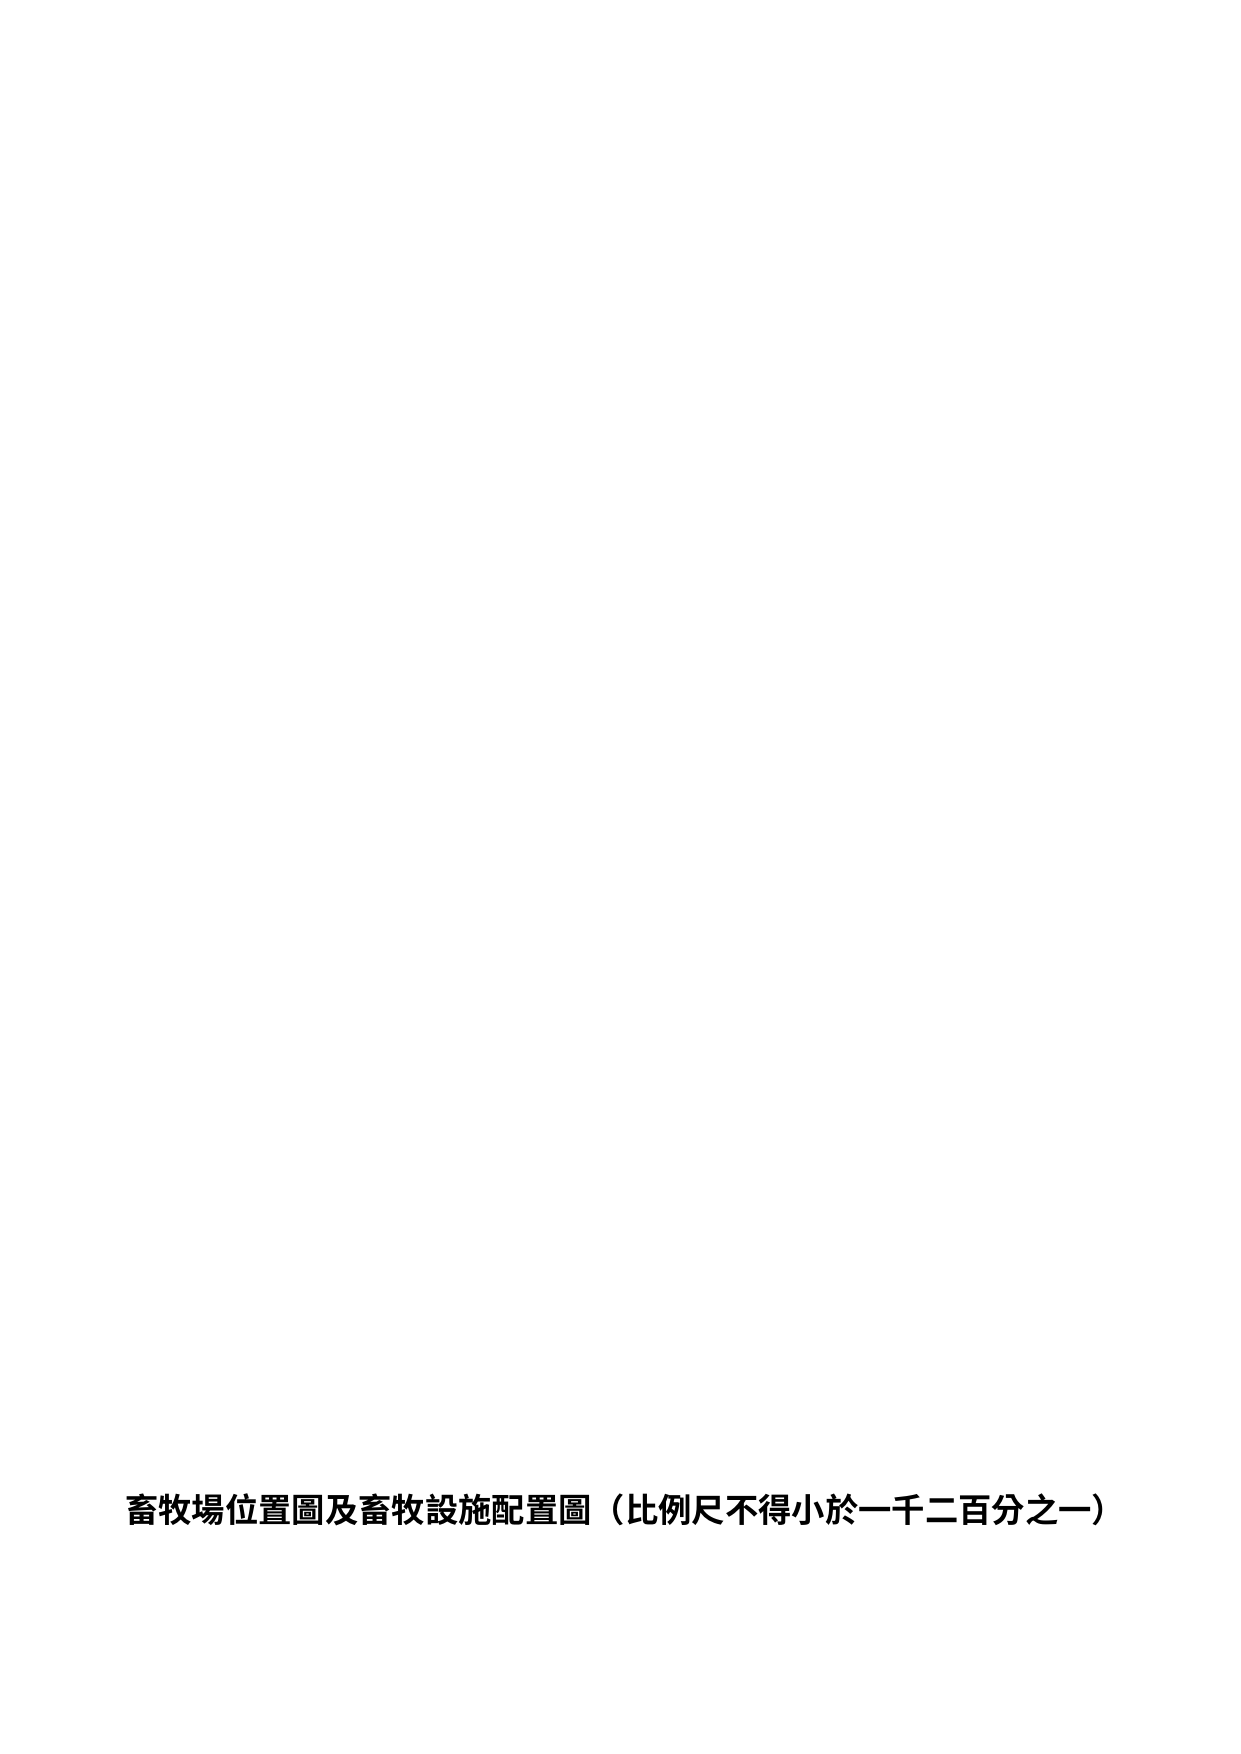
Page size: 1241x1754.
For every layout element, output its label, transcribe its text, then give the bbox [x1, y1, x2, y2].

text 畜牧場位置圖及畜牧設施配置圖（比例尺不得小於一千二百分之一） [112, 1471, 1137, 1546]
